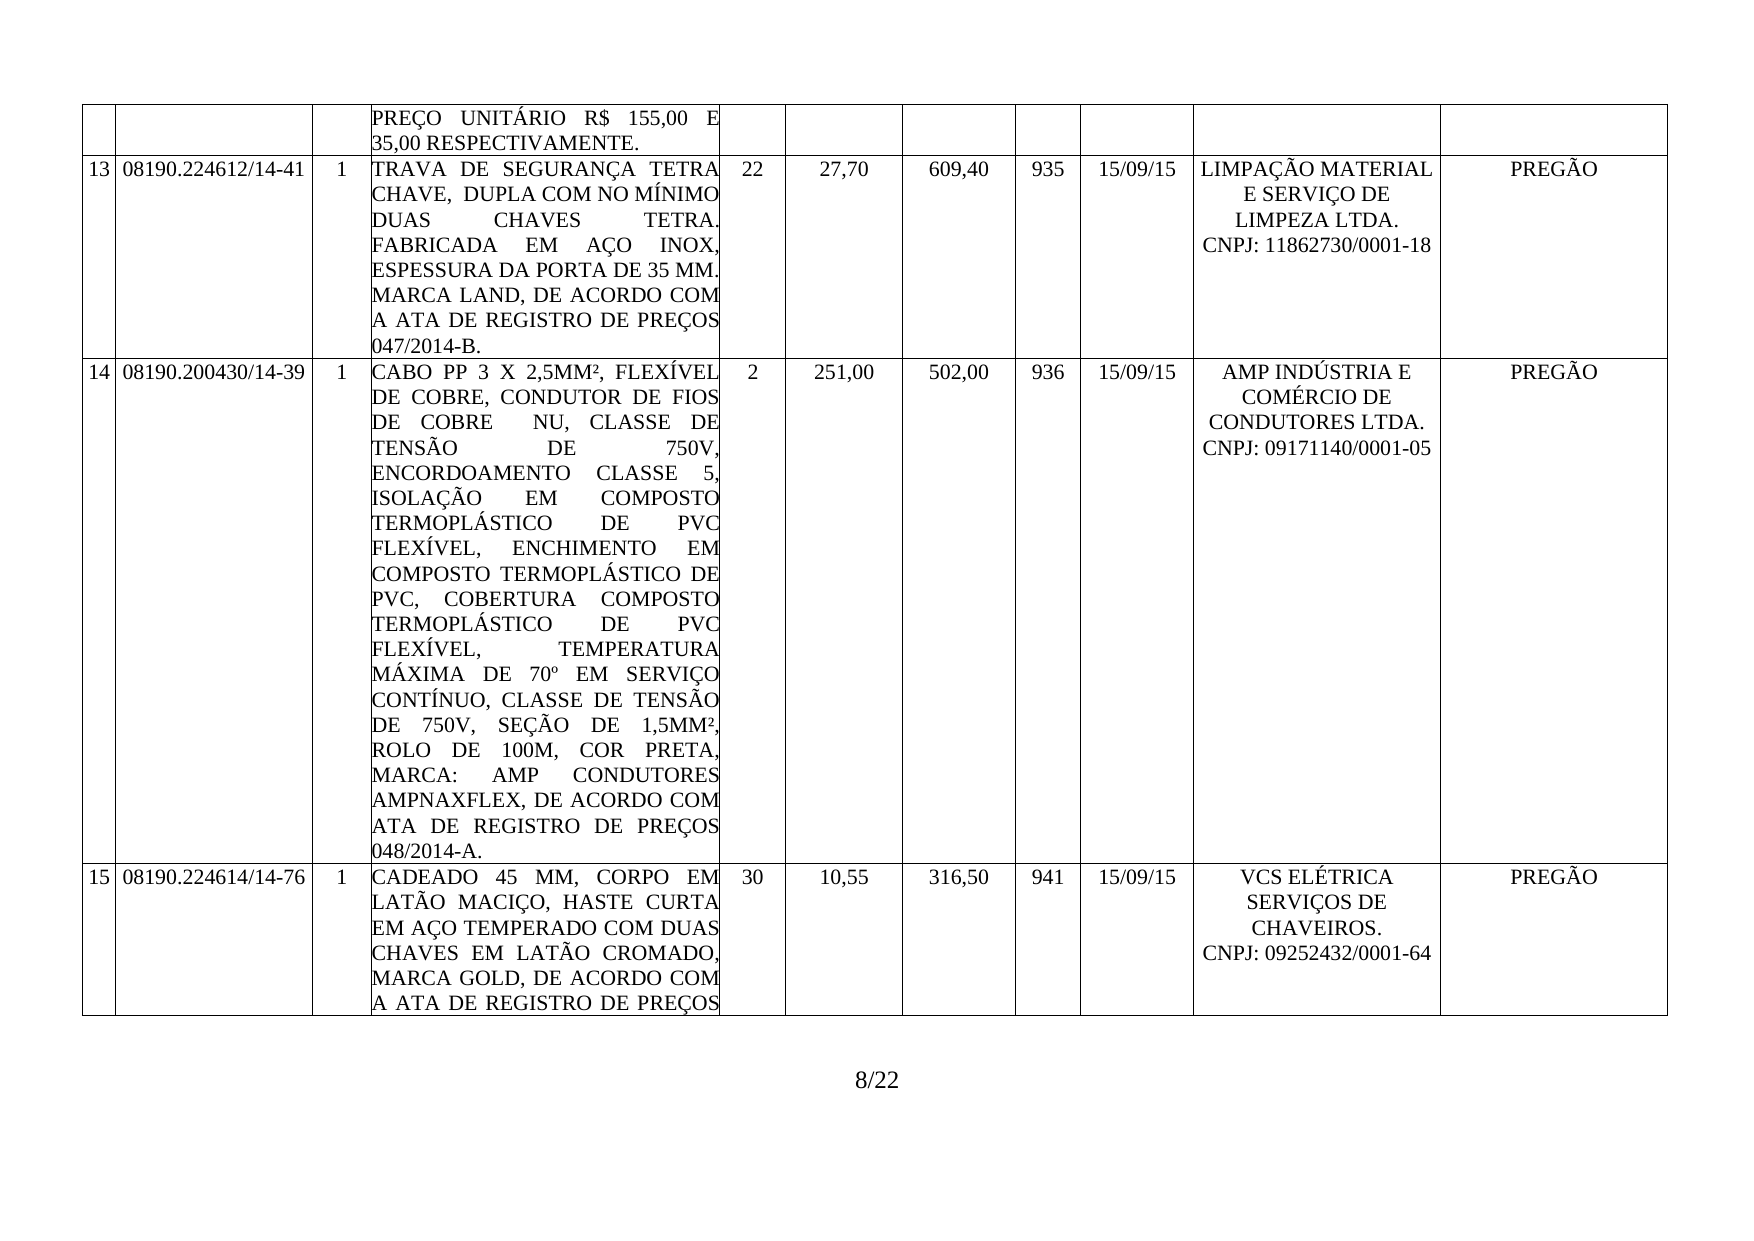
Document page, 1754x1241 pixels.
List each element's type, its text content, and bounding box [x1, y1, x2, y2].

table_cell 251,00 [786, 359, 902, 863]
table_cell PREGÃO [1441, 359, 1667, 863]
table_cell 1 [313, 864, 371, 1015]
table_cell CABO PP 3 X 2,5MM², FLEXÍVEL DE COBRE, CONDUTOR DE FIOS DE COBRE NU, CLASSE DE TENSÃO DE 750V, ENCORDOAMENTO CLASSE 5, ISOLAÇÃO EM COMPOSTO TERMOPLÁSTICO DE PVC FLEXÍVEL, ENCHIMENTO EM COMPOSTO TERMOPLÁSTICO DE PVC, COBERTURA COMPOSTO TERMOPLÁSTICO DE PVC FLEXÍVEL, TEMPERATURA MÁXIMA DE 70º EM SERVIÇO CONTÍNUO, CLASSE DE TENSÃO DE 750V, SEÇÃO DE 1,5MM², ROLO DE 100M, COR PRETA, MARCA: AMP CONDUTORES AMPNAXFLEX, DE ACORDO COM ATA DE REGISTRO DE PREÇOS 048/2014-A. [372, 359, 719, 863]
table_cell 935 [1016, 156, 1080, 358]
table_cell [1081, 105, 1193, 155]
table_cell 1 [313, 156, 371, 358]
table_cell [83, 105, 115, 155]
table_cell [1016, 105, 1080, 155]
table_cell 502,00 [903, 359, 1015, 863]
table_cell TRAVA DE SEGURANÇA TETRA CHAVE, DUPLA COM NO MÍNIMO DUAS CHAVES TETRA. FABRICADA EM AÇO INOX, ESPESSURA DA PORTA DE 35 MM. MARCA LAND, DE ACORDO COM A ATA DE REGISTRO DE PREÇOS 047/2014-B. [372, 156, 719, 358]
table_cell CADEADO 45 MM, CORPO EM LATÃO MACIÇO, HASTE CURTA EM AÇO TEMPERADO COM DUAS CHAVES EM LATÃO CROMADO, MARCA GOLD, DE ACORDO COM A ATA DE REGISTRO DE PREÇOS [372, 864, 719, 1015]
table_cell 30 [720, 864, 785, 1015]
table_cell 2 [720, 359, 785, 863]
table_cell [1441, 105, 1667, 155]
table_cell 316,50 [903, 864, 1015, 1015]
table_cell PREÇO UNITÁRIO R$ 155,00 E 35,00 RESPECTIVAMENTE. [372, 105, 719, 155]
table_cell 941 [1016, 864, 1080, 1015]
table_cell 08190.224612/14-41 [116, 156, 312, 358]
table_cell [903, 105, 1015, 155]
table_cell [313, 105, 371, 155]
table_cell 936 [1016, 359, 1080, 863]
table_cell 15/09/15 [1081, 864, 1193, 1015]
table_cell PREGÃO [1441, 156, 1667, 358]
table_cell 08190.224614/14-76 [116, 864, 312, 1015]
table_cell VCS ELÉTRICA SERVIÇOS DE CHAVEIROS. CNPJ: 09252432/0001-64 [1194, 864, 1440, 1015]
table_cell 15/09/15 [1081, 156, 1193, 358]
table_cell 14 [83, 359, 115, 863]
table_cell [1194, 105, 1440, 155]
table_cell 27,70 [786, 156, 902, 358]
table_cell 08190.200430/14-39 [116, 359, 312, 863]
table_cell 22 [720, 156, 785, 358]
table_cell 10,55 [786, 864, 902, 1015]
table_cell 609,40 [903, 156, 1015, 358]
table_cell [786, 105, 902, 155]
table_cell LIMPAÇÃO MATERIAL E SERVIÇO DE LIMPEZA LTDA. CNPJ: 11862730/0001-18 [1194, 156, 1440, 358]
table_cell 1 [313, 359, 371, 863]
table_cell 15 [83, 864, 115, 1015]
table_cell [720, 105, 785, 155]
table_cell 15/09/15 [1081, 359, 1193, 863]
table_cell PREGÃO [1441, 864, 1667, 1015]
table_cell AMP INDÚSTRIA E COMÉRCIO DE CONDUTORES LTDA. CNPJ: 09171140/0001-05 [1194, 359, 1440, 863]
table_cell 13 [83, 156, 115, 358]
table_cell [116, 105, 312, 155]
